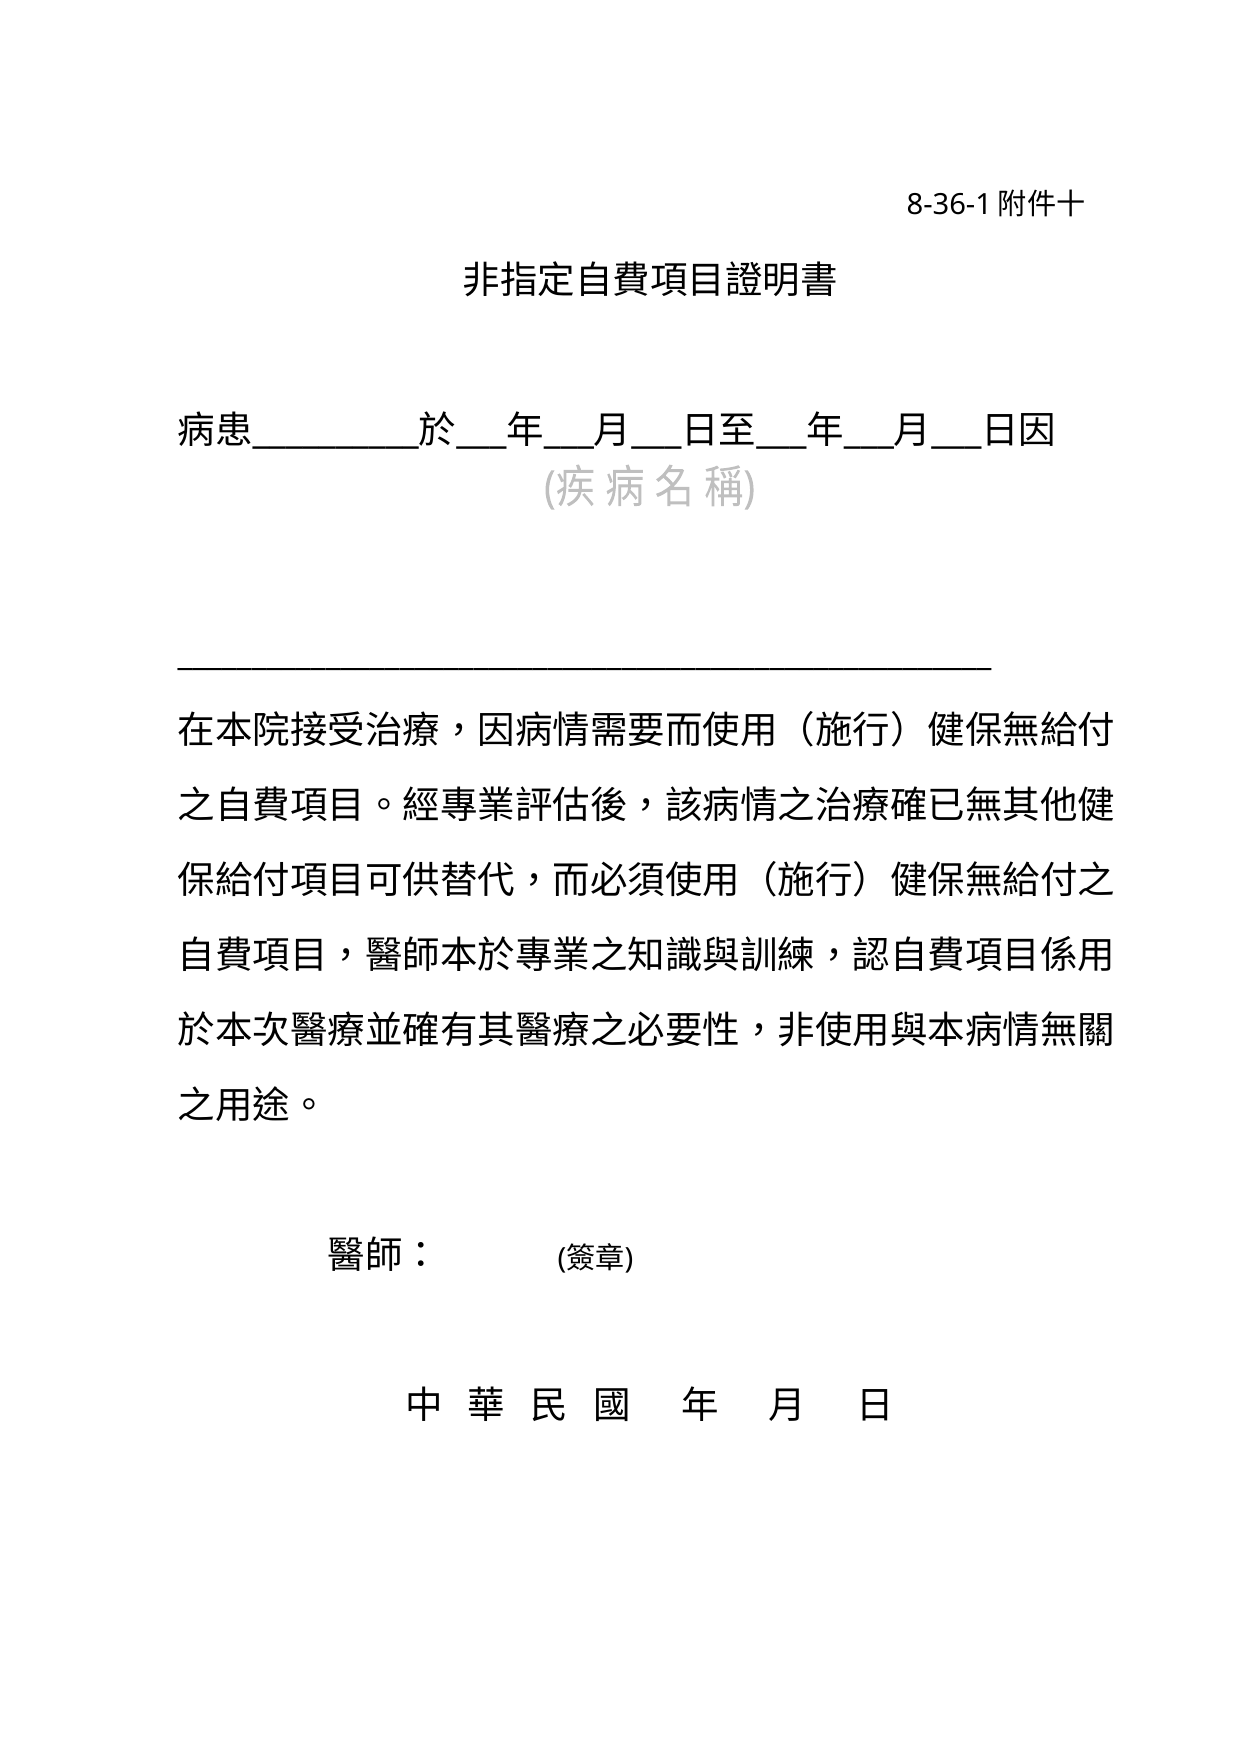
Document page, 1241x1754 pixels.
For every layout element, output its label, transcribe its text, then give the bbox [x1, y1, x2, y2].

text 中 華 民 國 年 月 日 [177, 1364, 1122, 1439]
text 在本院接受治療，因病情需要而使用（施行）健保無給付之自費項目。經專業評估後，該病情之治療確已無其他健保給付項目可供替代，而必須使用（施行）健保無給付之自費項目，醫師本於專業之知識與訓練，認自費項目係用於本次醫療並確有其醫療之必要性，非使用與本病情無關之用途。 [177, 689, 1122, 1139]
text 8-36-1附件十 [177, 164, 1122, 239]
text 病患__________於___年___月___日至___年___月___日因 [177, 389, 1122, 464]
text _______________________________________________________ [177, 614, 1122, 689]
text 醫師： (簽章) [177, 1214, 1122, 1289]
text 非指定自費項目證明書 [177, 239, 1122, 314]
